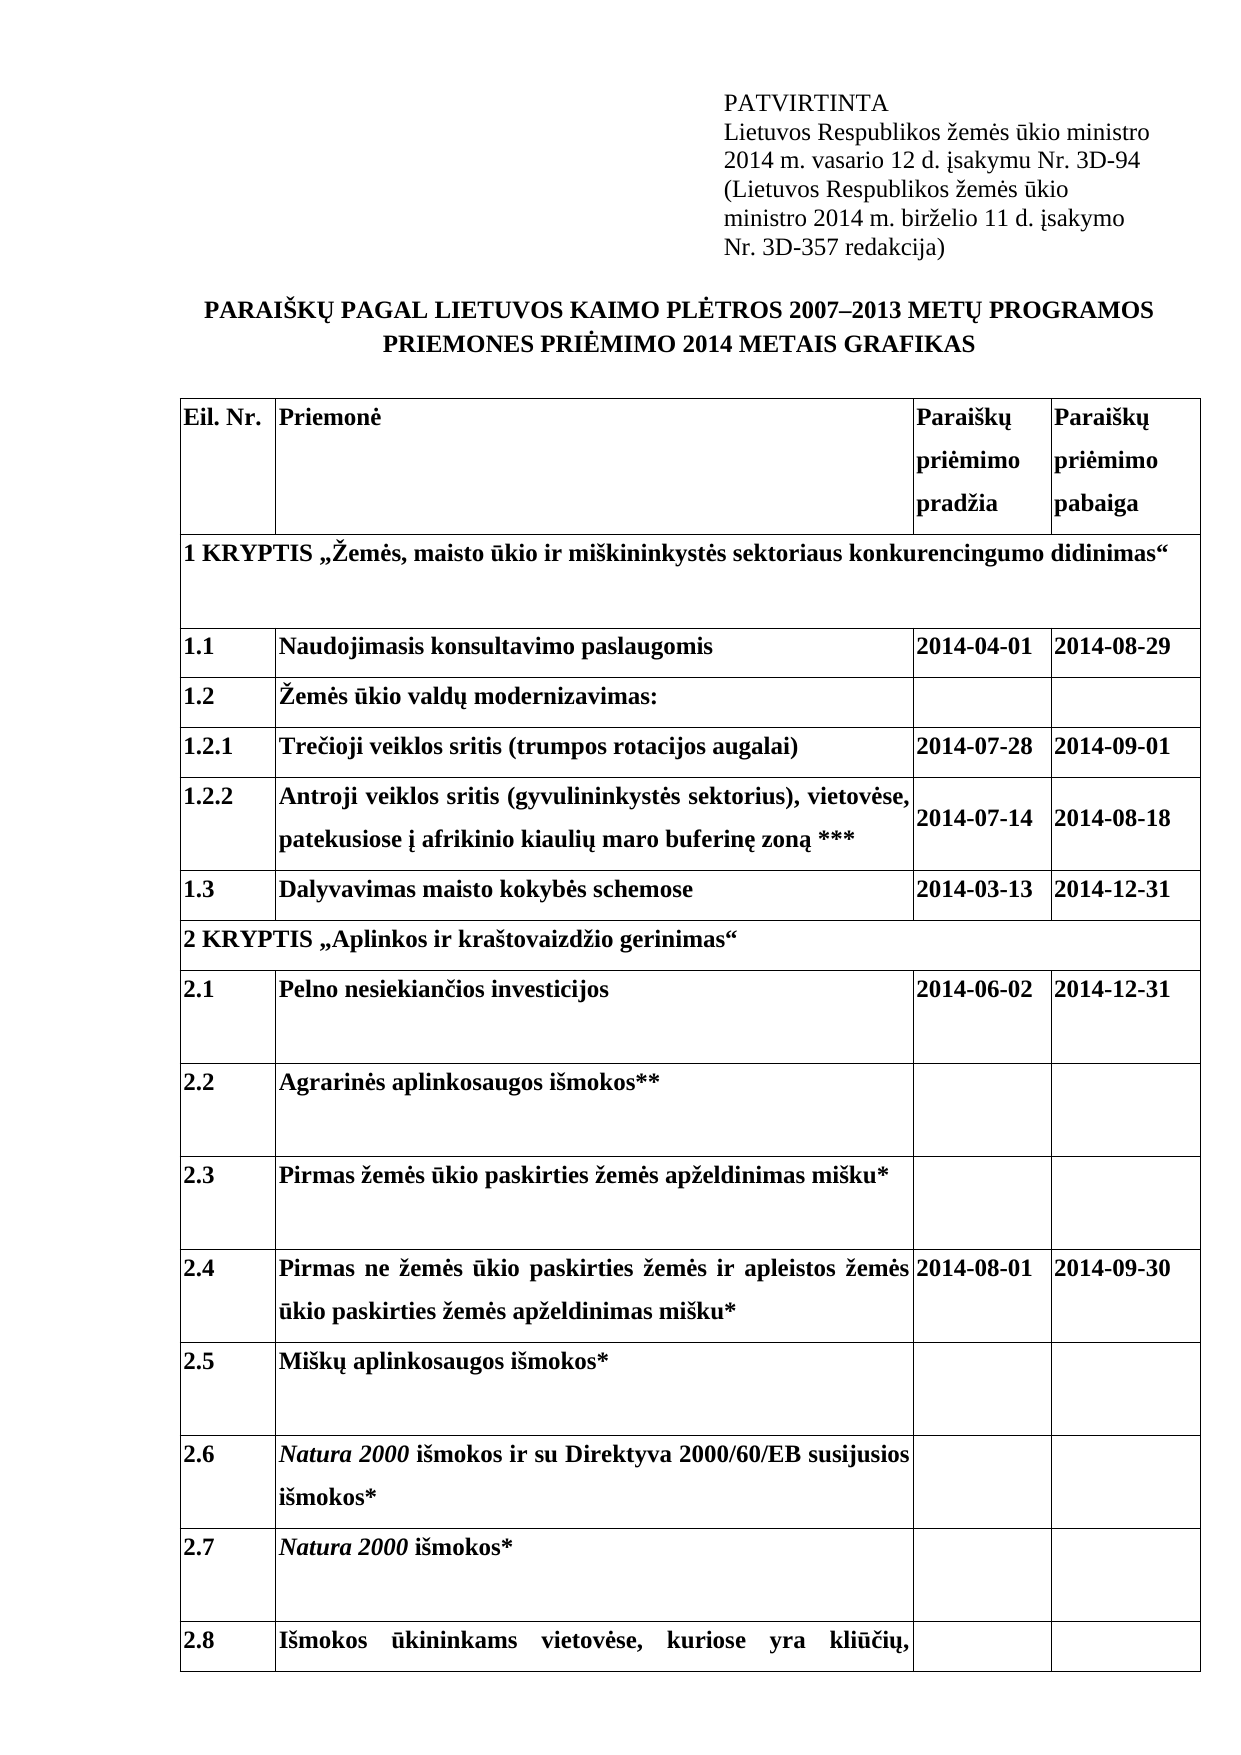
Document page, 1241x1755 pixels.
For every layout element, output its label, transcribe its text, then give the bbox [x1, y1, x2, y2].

table_cell [914, 1157, 1051, 1249]
table_cell 2014-03-13 [914, 871, 1051, 920]
table_cell Pirmas žemės ūkio paskirties žemės apželdinimas mišku* [276, 1157, 913, 1249]
table_cell [914, 1343, 1051, 1435]
table_cell 2014-07-28 [914, 728, 1051, 777]
table_cell Miškų aplinkosaugos išmokos* [276, 1343, 913, 1435]
table_cell 2014-08-18 [1052, 778, 1200, 870]
table_cell 2.1 [181, 971, 275, 1063]
table_cell [1052, 1436, 1200, 1528]
table_cell 1.3 [181, 871, 275, 920]
text ministro 2014 m. birželio 11 d. įsakymo [723, 203, 1181, 232]
table_cell Trečioji veiklos sritis (trumpos rotacijos augalai) [276, 728, 913, 777]
table_cell 2014-12-31 [1052, 871, 1200, 920]
text PATVIRTINTA [723, 88, 1181, 117]
table_cell 2.8 [181, 1622, 275, 1671]
table_cell 2014-06-02 [914, 971, 1051, 1063]
table_cell [914, 1436, 1051, 1528]
table_cell [914, 1529, 1051, 1621]
table_cell 2014-12-31 [1052, 971, 1200, 1063]
table_cell Natura 2000 išmokos* [276, 1529, 913, 1621]
text (Lietuvos Respublikos žemės ūkio [723, 174, 1181, 203]
table_cell 2014-04-01 [914, 629, 1051, 677]
table_header Paraiškų priėmimo pradžia [914, 399, 1051, 534]
table_cell Naudojimasis konsultavimo paslaugomis [276, 629, 913, 677]
table_cell [1052, 1064, 1200, 1156]
text Lietuvos Respublikos žemės ūkio ministro [723, 117, 1181, 145]
table_cell 2.5 [181, 1343, 275, 1435]
table_cell [1052, 1529, 1200, 1621]
table_cell 2014-09-30 [1052, 1250, 1200, 1342]
table_cell [914, 678, 1051, 727]
table_header Priemonė [276, 399, 913, 534]
table_cell Agrarinės aplinkosaugos išmokos** [276, 1064, 913, 1156]
table_cell 2.2 [181, 1064, 275, 1156]
table_cell 2.6 [181, 1436, 275, 1528]
text 2014 m. vasario 12 d. įsakymu Nr. 3D-94 [723, 145, 1181, 174]
table_cell [914, 1064, 1051, 1156]
table_cell Pelno nesiekiančios investicijos [276, 971, 913, 1063]
table_cell [1052, 1622, 1200, 1671]
table_cell Pirmas ne žemės ūkio paskirties žemės ir apleistos žemės ūkio paskirties žemės apželdinimas mišku* [276, 1250, 913, 1342]
table_cell 1.2 [181, 678, 275, 727]
table_cell Žemės ūkio valdų modernizavimas: [276, 678, 913, 727]
text Paraiškų pagal LIETUVOS Kaimo plėtros 2007–2013 metų PROGRAMOS priemones PRIĖMIMO 2014 metais grafikas [177, 295, 1181, 358]
table_header Eil. Nr. [181, 399, 275, 534]
table_cell 1 KRYPTIS „Žemės, maisto ūkio ir miškininkystės sektoriaus konkurencingumo didinimas“ [181, 535, 1200, 627]
table_cell 2014-09-01 [1052, 728, 1200, 777]
table_cell 1.2.1 [181, 728, 275, 777]
table_cell [1052, 1157, 1200, 1249]
table_cell 2.3 [181, 1157, 275, 1249]
table_cell [914, 1622, 1051, 1671]
table_cell Antroji veiklos sritis (gyvulininkystės sektorius), vietovėse, patekusiose į afrikinio kiaulių maro buferinę zoną *** [276, 778, 913, 870]
table_cell 1.1 [181, 629, 275, 677]
table_cell [1052, 1343, 1200, 1435]
table_cell [1052, 678, 1200, 727]
table_cell 2.7 [181, 1529, 275, 1621]
table_cell 1.2.2 [181, 778, 275, 870]
text Nr. 3D-357 redakcija) [723, 232, 1181, 260]
table_cell 2.4 [181, 1250, 275, 1342]
table_cell 2 KRYPTIS „Aplinkos ir kraštovaizdžio gerinimas“ [181, 921, 1200, 970]
table_cell 2014-08-01 [914, 1250, 1051, 1342]
table_cell Dalyvavimas maisto kokybės schemose [276, 871, 913, 920]
table_cell Natura 2000 išmokos ir su Direktyva 2000/60/EB susijusios išmokos* [276, 1436, 913, 1528]
table_header Paraiškų priėmimo pabaiga [1052, 399, 1200, 534]
table_cell Išmokos ūkininkams vietovėse, kuriose yra kliūčių, [276, 1622, 913, 1671]
table_cell 2014-07-14 [914, 778, 1051, 870]
table_cell 2014-08-29 [1052, 629, 1200, 677]
